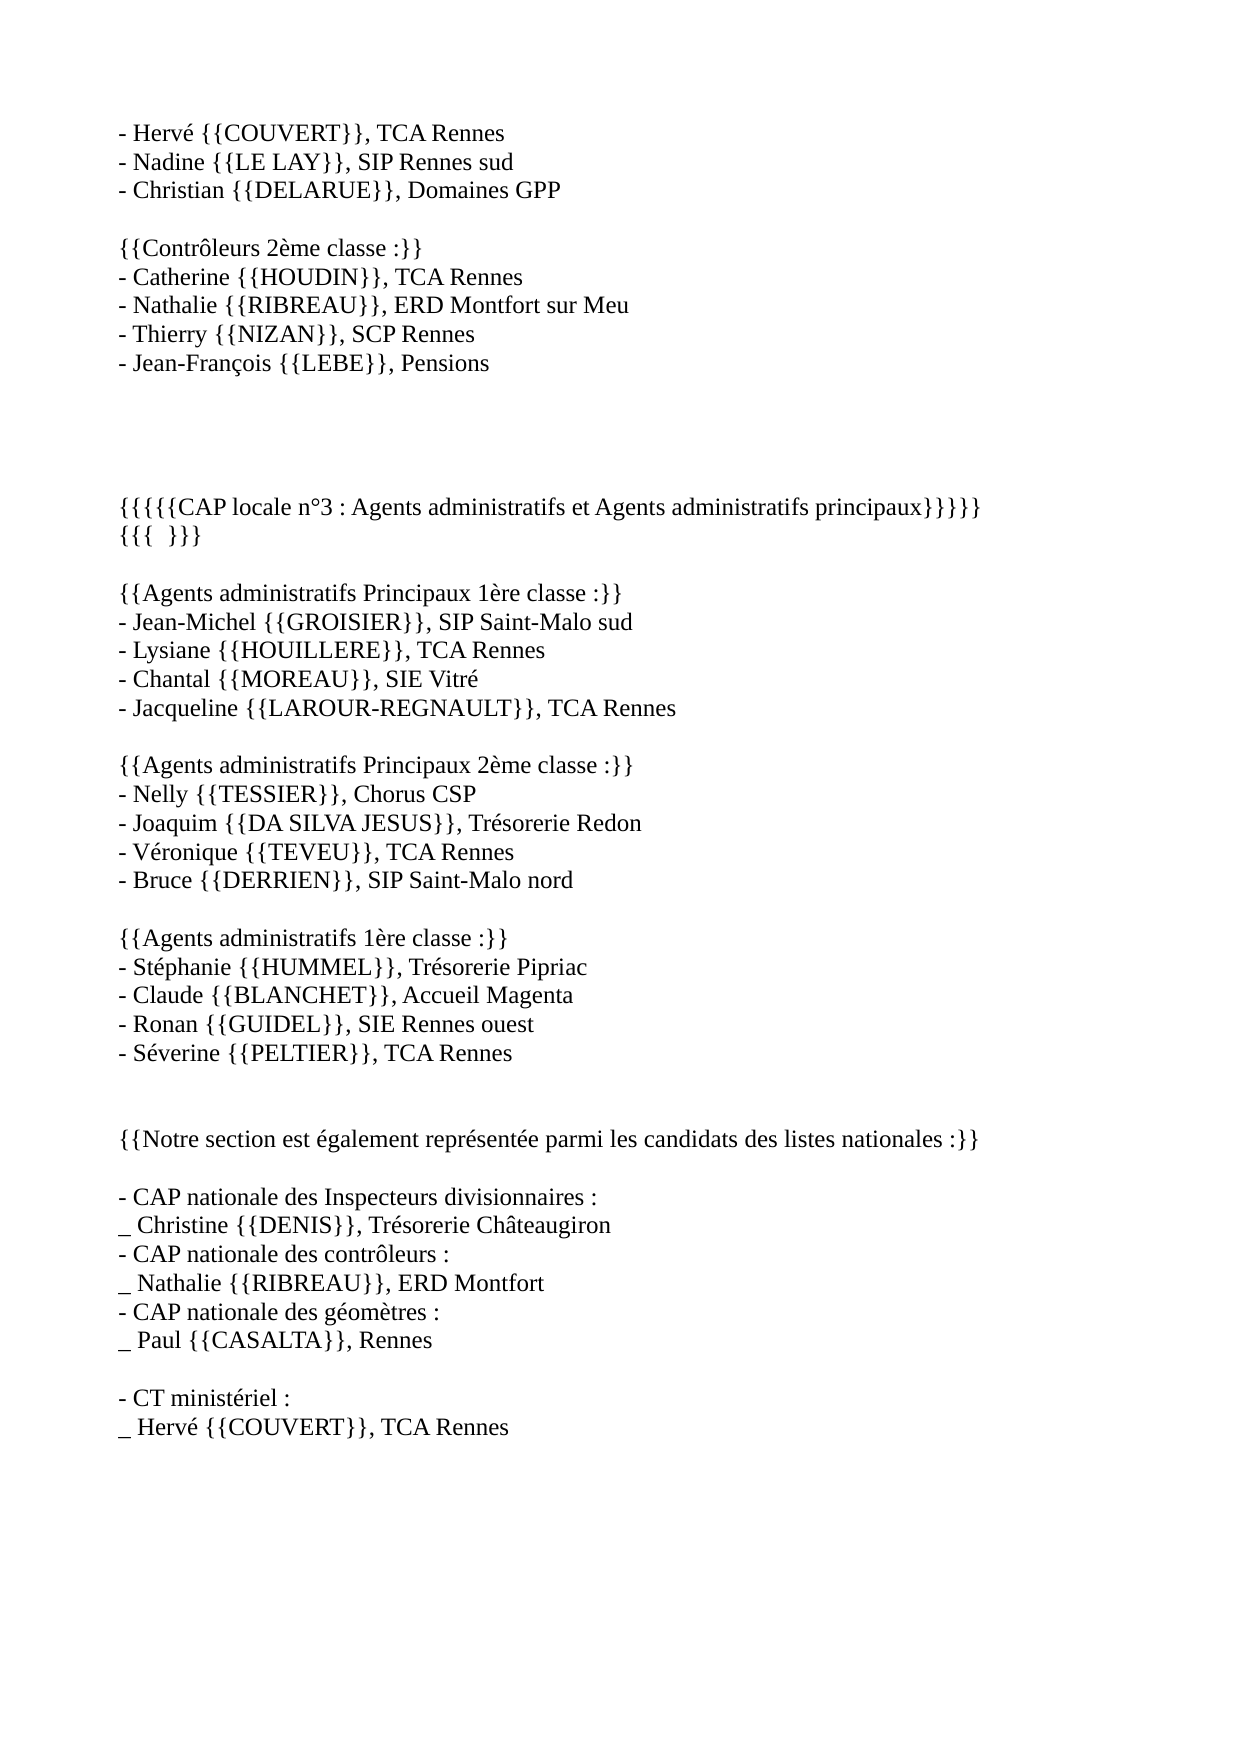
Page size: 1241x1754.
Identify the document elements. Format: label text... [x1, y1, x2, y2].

text - CAP nationale des contrôleurs : [118, 1239, 1122, 1268]
text - Jean-François {{LEBE}}, Pensions [118, 348, 1122, 377]
text - Christian {{DELARUE}}, Domaines GPP [118, 176, 1122, 204]
text - Séverine {{PELTIER}}, TCA Rennes [118, 1038, 1122, 1067]
text _ Paul {{CASALTA}}, Rennes [118, 1326, 1122, 1354]
text - Bruce {{DERRIEN}}, SIP Saint-Malo nord [118, 866, 1122, 894]
text - Ronan {{GUIDEL}}, SIE Rennes ouest [118, 1009, 1122, 1038]
text {{Agents administratifs Principaux 1ère classe :}} [118, 578, 1122, 607]
text - CAP nationale des géomètres : [118, 1297, 1122, 1326]
text - Lysiane {{HOUILLERE}}, TCA Rennes [118, 636, 1122, 664]
text {{{ }}} [118, 521, 1122, 549]
text - Catherine {{HOUDIN}}, TCA Rennes [118, 262, 1122, 291]
text - Véronique {{TEVEU}}, TCA Rennes [118, 837, 1122, 866]
text {{Agents administratifs Principaux 2ème classe :}} [118, 751, 1122, 779]
text - Chantal {{MOREAU}}, SIE Vitré [118, 664, 1122, 693]
text {{Contrôleurs 2ème classe :}} [118, 233, 1122, 262]
text - Claude {{BLANCHET}}, Accueil Magenta [118, 981, 1122, 1009]
text _ Hervé {{COUVERT}}, TCA Rennes [118, 1412, 1122, 1441]
text - Nadine {{LE LAY}}, SIP Rennes sud [118, 147, 1122, 176]
text {{{{{CAP locale n°3 : Agents administratifs et Agents administratifs principaux}}}}} [118, 492, 1122, 521]
text - Jacqueline {{LAROUR-REGNAULT}}, TCA Rennes [118, 693, 1122, 722]
text _ Nathalie {{RIBREAU}}, ERD Montfort [118, 1268, 1122, 1297]
text - Stéphanie {{HUMMEL}}, Trésorerie Pipriac [118, 952, 1122, 981]
text - CAP nationale des Inspecteurs divisionnaires : [118, 1182, 1122, 1211]
text - Hervé {{COUVERT}}, TCA Rennes [118, 118, 1122, 147]
text - Thierry {{NIZAN}}, SCP Rennes [118, 319, 1122, 348]
text {{Notre section est également représentée parmi les candidats des listes nationales :}} [118, 1124, 1122, 1153]
text - CT ministériel : [118, 1383, 1122, 1412]
text - Joaquim {{DA SILVA JESUS}}, Trésorerie Redon [118, 808, 1122, 837]
text - Nathalie {{RIBREAU}}, ERD Montfort sur Meu [118, 291, 1122, 319]
text - Jean-Michel {{GROISIER}}, SIP Saint-Malo sud [118, 607, 1122, 636]
text _ Christine {{DENIS}}, Trésorerie Châteaugiron [118, 1211, 1122, 1239]
text {{Agents administratifs 1ère classe :}} [118, 923, 1122, 952]
text - Nelly {{TESSIER}}, Chorus CSP [118, 779, 1122, 808]
